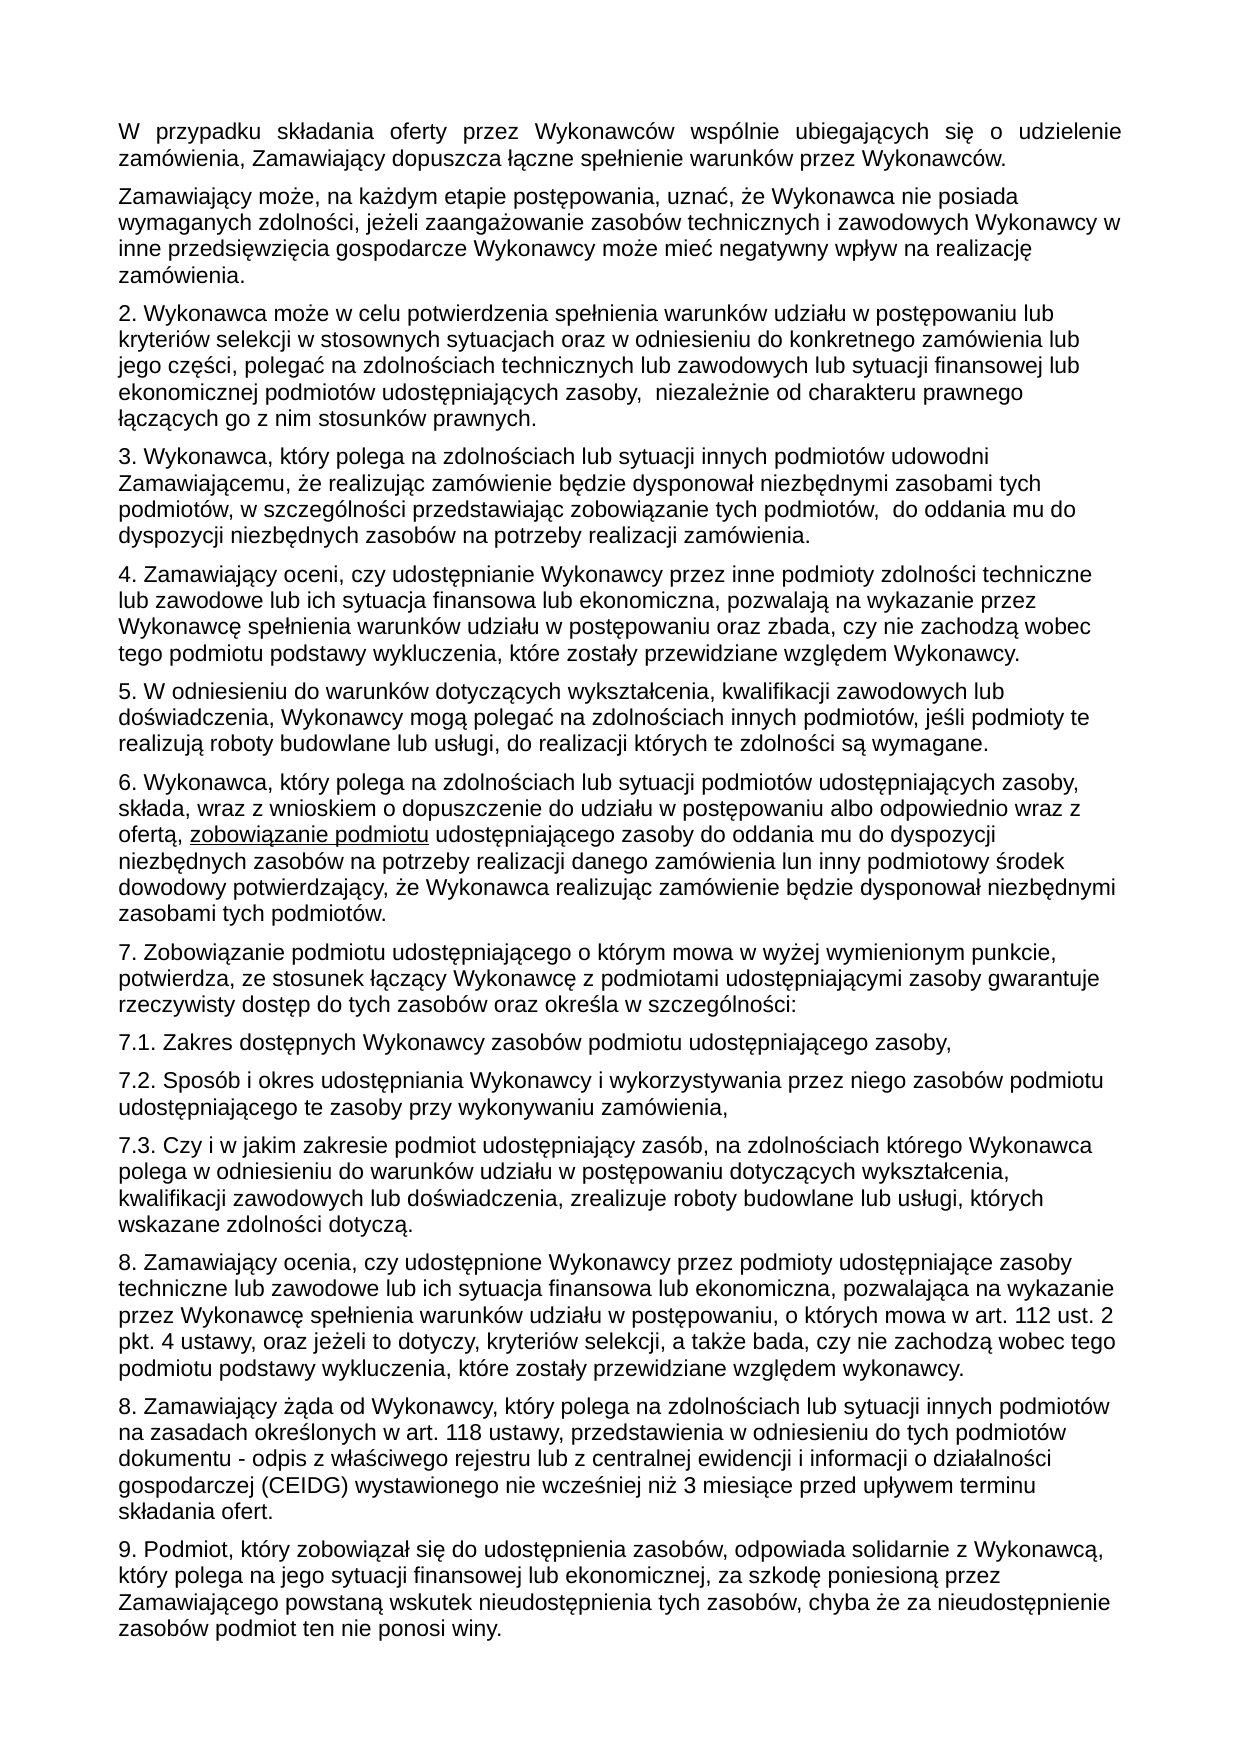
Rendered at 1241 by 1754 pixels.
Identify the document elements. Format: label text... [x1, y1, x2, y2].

text 6. Wykonawca, który polega na zdolnościach lub sytuacji podmiotów udostępniających zasoby, składa, wraz z wnioskiem o dopuszczenie do udziału w postępowaniu albo odpowiednio wraz z ofertą, zobowiązanie podmiotu udostępniającego zasoby do oddania mu do dyspozycji niezbędnych zasobów na potrzeby realizacji danego zamówienia lun inny podmiotowy środek dowodowy potwierdzający, że Wykonawca realizując zamówienie będzie dysponował niezbędnymi zasobami tych podmiotów. [118, 768, 1122, 927]
text 5. W odniesieniu do warunków dotyczących wykształcenia, kwalifikacji zawodowych lub doświadczenia, Wykonawcy mogą polegać na zdolnościach innych podmiotów, jeśli podmioty te realizują roboty budowlane lub usługi, do realizacji których te zdolności są wymagane. [118, 678, 1122, 757]
text 7.3. Czy i w jakim zakresie podmiot udostępniający zasób, na zdolnościach którego Wykonawca polega w odniesieniu do warunków udziału w postępowaniu dotyczących wykształcenia, kwalifikacji zawodowych lub doświadczenia, zrealizuje roboty budowlane lub usługi, których wskazane zdolności dotyczą. [118, 1132, 1122, 1237]
text 2. Wykonawca może w celu potwierdzenia spełnienia warunków udziału w postępowaniu lub kryteriów selekcji w stosownych sytuacjach oraz w odniesieniu do konkretnego zamówienia lub jego części, polegać na zdolnościach technicznych lub zawodowych lub sytuacji finansowej lub ekonomicznej podmiotów udostępniających zasoby, niezależnie od charakteru prawnego łączących go z nim stosunków prawnych. [118, 300, 1122, 432]
text 8. Zamawiający ocenia, czy udostępnione Wykonawcy przez podmioty udostępniające zasoby techniczne lub zawodowe lub ich sytuacja finansowa lub ekonomiczna, pozwalająca na wykazanie przez Wykonawcę spełnienia warunków udziału w postępowaniu, o których mowa w art. 112 ust. 2 pkt. 4 ustawy, oraz jeżeli to dotyczy, kryteriów selekcji, a także bada, czy nie zachodzą wobec tego podmiotu podstawy wykluczenia, które zostały przewidziane względem wykonawcy. [118, 1249, 1122, 1381]
text 7.1. Zakres dostępnych Wykonawcy zasobów podmiotu udostępniającego zasoby, [118, 1029, 1122, 1056]
text 8. Zamawiający żąda od Wykonawcy, który polega na zdolnościach lub sytuacji innych podmiotów na zasadach określonych w art. 118 ustawy, przedstawienia w odniesieniu do tych podmiotów dokumentu - odpis z właściwego rejestru lub z centralnej ewidencji i informacji o działalności gospodarczej (CEIDG) wystawionego nie wcześniej niż 3 miesiące przed upływem terminu składania ofert. [118, 1393, 1122, 1524]
text 7. Zobowiązanie podmiotu udostępniającego o którym mowa w wyżej wymienionym punkcie, potwierdza, ze stosunek łączący Wykonawcę z podmiotami udostępniającymi zasoby gwarantuje rzeczywisty dostęp do tych zasobów oraz określa w szczególności: [118, 938, 1122, 1017]
text W przypadku składania oferty przez Wykonawców wspólnie ubiegających się o udzielenie zamówienia, Zamawiający dopuszcza łączne spełnienie warunków przez Wykonawców. [118, 118, 1122, 171]
text 4. Zamawiający oceni, czy udostępnianie Wykonawcy przez inne podmioty zdolności techniczne lub zawodowe lub ich sytuacja finansowa lub ekonomiczna, pozwalają na wykazanie przez Wykonawcę spełnienia warunków udziału w postępowaniu oraz zbada, czy nie zachodzą wobec tego podmiotu podstawy wykluczenia, które zostały przewidziane względem Wykonawcy. [118, 561, 1122, 666]
text 3. Wykonawca, który polega na zdolnościach lub sytuacji innych podmiotów udowodni Zamawiającemu, że realizując zamówienie będzie dysponował niezbędnymi zasobami tych podmiotów, w szczególności przedstawiając zobowiązanie tych podmiotów, do oddania mu do dyspozycji niezbędnych zasobów na potrzeby realizacji zamówienia. [118, 443, 1122, 549]
text 7.2. Sposób i okres udostępniania Wykonawcy i wykorzystywania przez niego zasobów podmiotu udostępniającego te zasoby przy wykonywaniu zamówienia, [118, 1067, 1122, 1120]
text 9. Podmiot, który zobowiązał się do udostępnienia zasobów, odpowiada solidarnie z Wykonawcą, który polega na jego sytuacji finansowej lub ekonomicznej, za szkodę poniesioną przez Zamawiającego powstaną wskutek nieudostępnienia tych zasobów, chyba że za nieudostępnienie zasobów podmiot ten nie ponosi winy. [118, 1536, 1122, 1642]
text Zamawiający może, na każdym etapie postępowania, uznać, że Wykonawca nie posiada wymaganych zdolności, jeżeli zaangażowanie zasobów technicznych i zawodowych Wykonawcy w inne przedsięwzięcia gospodarcze Wykonawcy może mieć negatywny wpływ na realizację zamówienia. [118, 183, 1122, 288]
